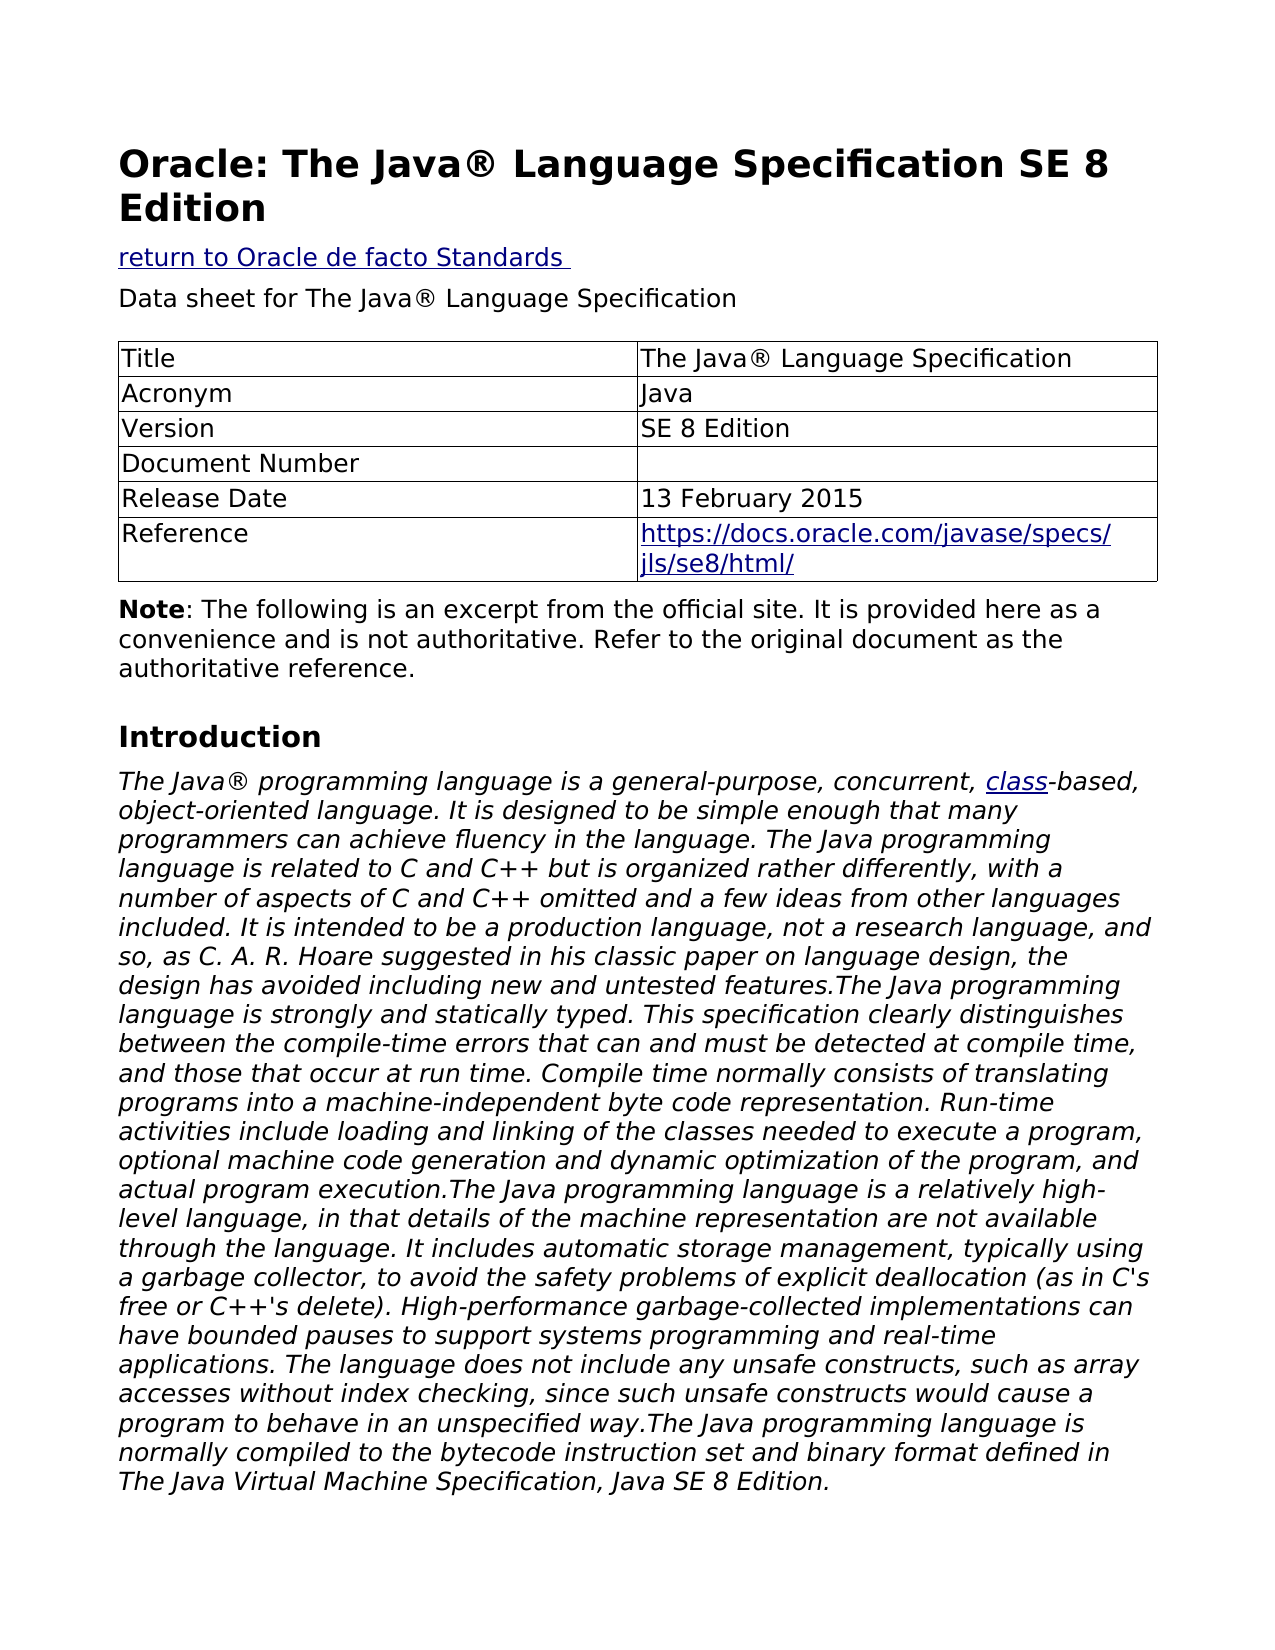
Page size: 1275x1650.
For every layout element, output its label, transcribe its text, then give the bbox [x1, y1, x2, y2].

table_header Title [119, 342, 637, 376]
table_cell [638, 447, 1157, 481]
subtitle Introduction [118, 721, 1157, 755]
text The Java® programming language is a general-purpose, concurrent, class-based, object-oriented language. It is designed to be simple enough that many programmers can achieve fluency in the language. The Java programming language is related to C and C++ but is organized rather differently, with a number of aspects of C and C++ omitted and a few ideas from other languages included. It is intended to be a production language, not a research language, and so, as C. A. R. Hoare suggested in his classic paper on language design, the design has avoided including new and untested features.The Java programming language is strongly and statically typed. This specification clearly distinguishes between the compile-time errors that can and must be detected at compile time, and those that occur at run time. Compile time normally consists of translating programs into a machine-independent byte code representation. Run-time activities include loading and linking of the classes needed to execute a program, optional machine code generation and dynamic optimization of the program, and actual program execution.The Java programming language is a relatively high-level language, in that details of the machine representation are not available through the language. It includes automatic storage management, typically using a garbage collector, to avoid the safety problems of explicit deallocation (as in C's free or C++'s delete). High-performance garbage-collected implementations can have bounded pauses to support systems programming and real-time applications. The language does not include any unsafe constructs, such as array accesses without index checking, since such unsafe constructs would cause a program to behave in an unspecified way.The Java programming language is normally compiled to the bytecode instruction set and binary format defined in The Java Virtual Machine Specification, Java SE 8 Edition. [118, 767, 1157, 1496]
table_cell Reference [119, 518, 637, 581]
table_cell Version [119, 412, 637, 446]
text return to Oracle de facto Standards [118, 243, 1157, 272]
table_cell Acronym [119, 377, 637, 411]
table_cell https://docs.oracle.com/javase/specs/jls/se8/html/ [638, 518, 1157, 581]
table_cell Release Date [119, 482, 637, 517]
text Data sheet for The Java® Language Specification [118, 284, 1157, 314]
subtitle Oracle: The Java® Language Specification SE 8 Edition [118, 143, 1157, 230]
text Note: The following is an excerpt from the official site. It is provided here as a convenience and is not authoritative. Refer to the original document as the authoritative reference. [118, 596, 1157, 683]
table_cell Java [638, 377, 1157, 411]
table_cell 13 February 2015 [638, 482, 1157, 517]
table_cell Document Number [119, 447, 637, 481]
table_header The Java® Language Specification [638, 342, 1157, 376]
table_cell SE 8 Edition [638, 412, 1157, 446]
